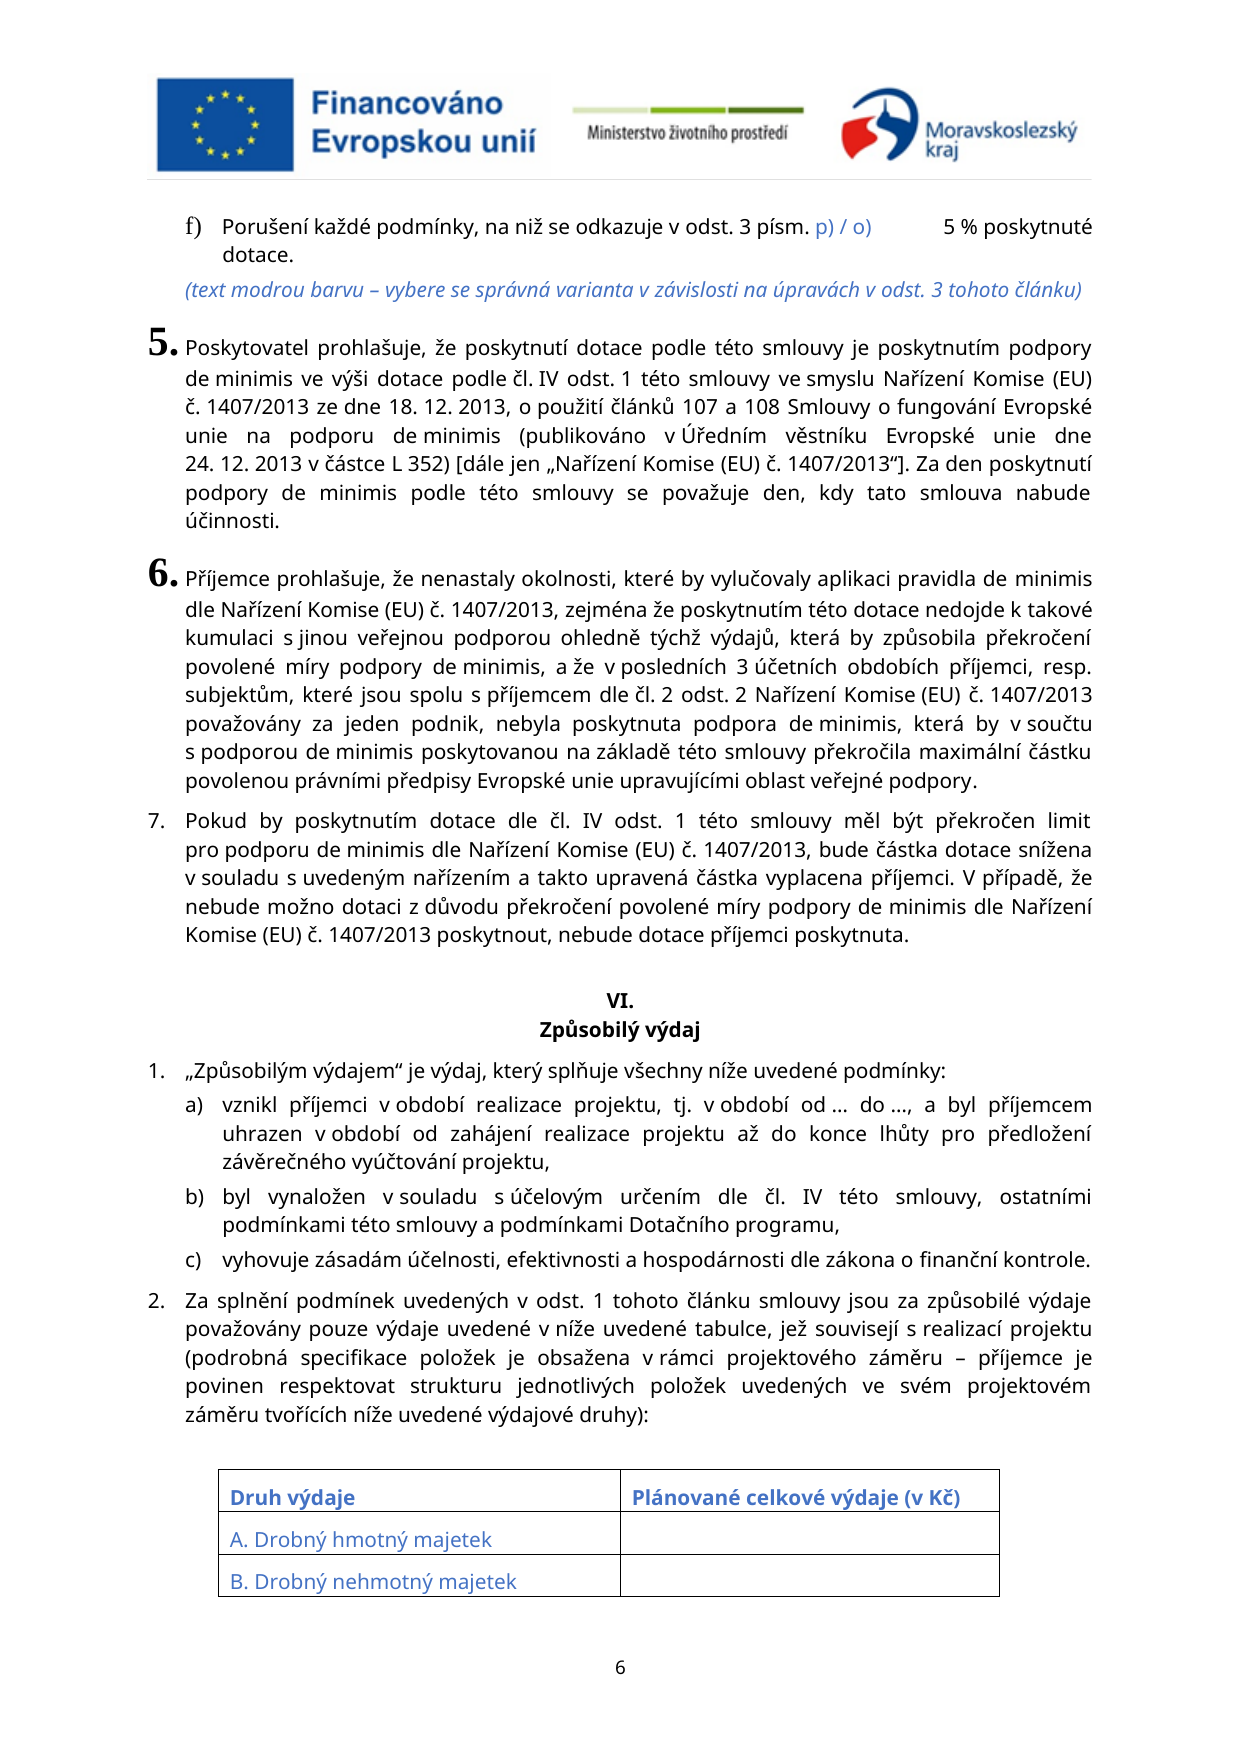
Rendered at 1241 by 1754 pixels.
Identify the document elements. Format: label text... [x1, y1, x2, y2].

picture [147, 73, 1095, 183]
list Porušení každé podmínky, na niž se odkazuje v odst. 3 písm. p) / o) 5 % poskytnuté dotace. [185, 211, 1092, 269]
text (text modrou barvu – vybere se správná varianta v závislosti na úpravách v odst. 3 tohoto článku) [148, 275, 1092, 304]
text VI. Způsobilý výdaj [148, 986, 1092, 1043]
table_cell B. Drobný nehmotný majetek [219, 1555, 620, 1596]
table_cell [621, 1512, 999, 1553]
list Pokud by poskytnutím dotace dle čl. IV odst. 1 této smlouvy měl být překročen limit pro podporu de minimis dle Nařízení Komise (EU) č. 1407/2013, bude částka dotace snížena v souladu s uvedeným nařízením a takto upravená částka vyplacena příjemci. V případě, že nebude možno dotaci z důvodu překročení povolené míry podpory de minimis dle Nařízení Komise (EU) č. 1407/2013 poskytnout, nebude dotace příjemci poskytnuta. [148, 807, 1092, 949]
list byl vynaložen v souladu s účelovým určením dle čl. IV této smlouvy, ostatními podmínkami této smlouvy a podmínkami Dotačního programu, [185, 1182, 1092, 1239]
table_header Plánované celkové výdaje (v Kč) [621, 1470, 999, 1511]
list vyhovuje zásadám účelnosti, efektivnosti a hospodárnosti dle zákona o finanční kontrole. [185, 1245, 1092, 1273]
list Příjemce prohlašuje, že nenastaly okolnosti, které by vylučovaly aplikaci pravidla de minimis dle Nařízení Komise (EU) č. 1407/2013, zejména že poskytnutím této dotace nedojde k takové kumulaci s jinou veřejnou podporou ohledně týchž výdajů, která by způsobila překročení povolené míry podpory de minimis, a že v posledních 3 účetních obdobích příjemci, resp. subjektům, které jsou spolu s příjemcem dle čl. 2 odst. 2 Nařízení Komise (EU) č. 1407/2013 považovány za jeden podnik, nebyla poskytnuta podpora de minimis, která by v součtu s podporou de minimis poskytovanou na základě této smlouvy překročila maximální částku povolenou právními předpisy Evropské unie upravujícími oblast veřejné podpory. [148, 547, 1092, 794]
list Poskytovatel prohlašuje, že poskytnutí dotace podle této smlouvy je poskytnutím podpory de minimis ve výši dotace podle čl. IV odst. 1 této smlouvy ve smyslu Nařízení Komise (EU) č. 1407/2013 ze dne 18. 12. 2013, o použití článků 107 a 108 Smlouvy o fungování Evropské unie na podporu de minimis (publikováno v Úředním věstníku Evropské unie dne 24. 12. 2013 v částce L 352) [dále jen „Nařízení Komise (EU) č. 1407/2013“]. Za den poskytnutí podpory de minimis podle této smlouvy se považuje den, kdy tato smlouva nabude účinnosti. [148, 316, 1092, 535]
table_cell [621, 1555, 999, 1596]
table_header Druh výdaje [219, 1470, 620, 1511]
table_cell A. Drobný hmotný majetek [219, 1512, 620, 1553]
list Za splnění podmínek uvedených v odst. 1 tohoto článku smlouvy jsou za způsobilé výdaje považovány pouze výdaje uvedené v níže uvedené tabulce, jež souvisejí s realizací projektu (podrobná specifikace položek je obsažena v rámci projektového záměru – příjemce je povinen respektovat strukturu jednotlivých položek uvedených ve svém projektovém záměru tvořících níže uvedené výdajové druhy): [148, 1286, 1092, 1428]
list vznikl příjemci v období realizace projektu, tj. v období od … do …, a byl příjemcem uhrazen v období od zahájení realizace projektu až do konce lhůty pro předložení závěrečného vyúčtování projektu, [185, 1090, 1092, 1176]
list „Způsobilým výdajem“ je výdaj, který splňuje všechny níže uvedené podmínky: [148, 1056, 1092, 1084]
